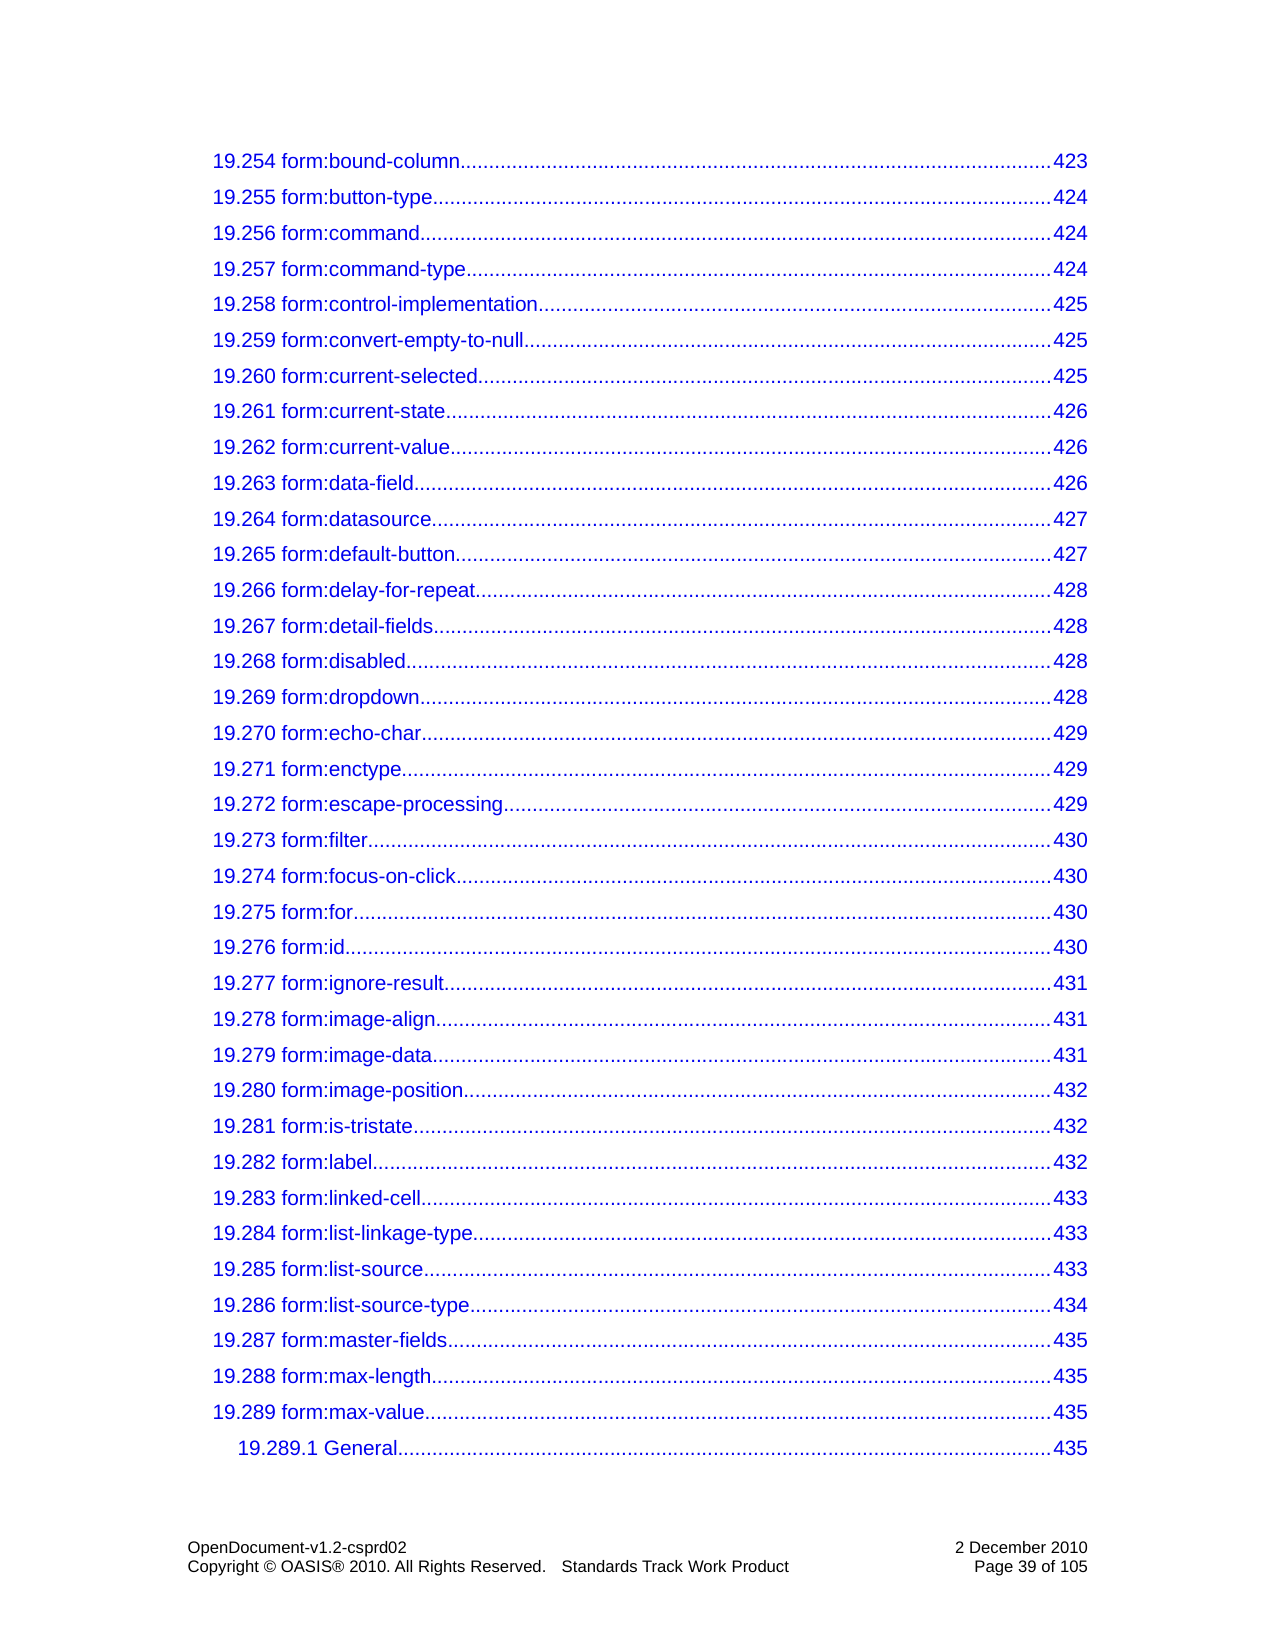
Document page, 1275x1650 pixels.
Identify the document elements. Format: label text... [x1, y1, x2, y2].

text 19.273 form:filter 430 [212, 829, 1088, 852]
text 19.285 form:list-source 433 [212, 1258, 1088, 1281]
text 19.282 form:label 432 [212, 1150, 1088, 1174]
text 19.281 form:is-tristate 432 [212, 1115, 1088, 1138]
text 19.267 form:detail-fields 428 [212, 614, 1088, 638]
text 19.259 form:convert-empty-to-null 425 [212, 329, 1088, 352]
text 19.266 form:delay-for-repeat 428 [212, 579, 1088, 602]
text 19.257 form:command-type 424 [212, 257, 1088, 280]
text 19.264 form:datasource 427 [212, 507, 1088, 531]
text 19.255 form:button-type 424 [212, 186, 1088, 209]
text 19.274 form:focus-on-click 430 [212, 864, 1088, 888]
text 19.283 form:linked-cell 433 [212, 1186, 1088, 1209]
text 19.270 form:echo-char 429 [212, 722, 1088, 745]
text 19.262 form:current-value 426 [212, 436, 1088, 459]
text 19.271 form:enctype 429 [212, 757, 1088, 781]
text 19.261 form:current-state 426 [212, 400, 1088, 423]
text 19.279 form:image-data 431 [212, 1043, 1088, 1066]
text 19.284 form:list-linkage-type 433 [212, 1222, 1088, 1245]
text 19.277 form:ignore-result 431 [212, 972, 1088, 995]
text 19.278 form:image-align 431 [212, 1007, 1088, 1031]
text 19.260 form:current-selected 425 [212, 364, 1088, 388]
text 19.276 form:id 430 [212, 936, 1088, 959]
text 19.265 form:default-button 427 [212, 543, 1088, 566]
text 19.256 form:command 424 [212, 221, 1088, 245]
text 19.268 form:disabled 428 [212, 650, 1088, 673]
text 19.286 form:list-source-type 434 [212, 1293, 1088, 1317]
text 19.275 form:for 430 [212, 900, 1088, 923]
text 19.289.1 General 435 [237, 1436, 1088, 1459]
text 19.287 form:master-fields 435 [212, 1329, 1088, 1352]
text 19.254 form:bound-column 423 [212, 150, 1088, 173]
text 19.288 form:max-length 435 [212, 1365, 1088, 1388]
text 19.289 form:max-value 435 [212, 1401, 1088, 1424]
text 19.272 form:escape-processing 429 [212, 793, 1088, 816]
text 19.263 form:data-field 426 [212, 472, 1088, 495]
text 19.280 form:image-position 432 [212, 1079, 1088, 1102]
text 19.269 form:dropdown 428 [212, 686, 1088, 709]
text 19.258 form:control-implementation 425 [212, 293, 1088, 316]
